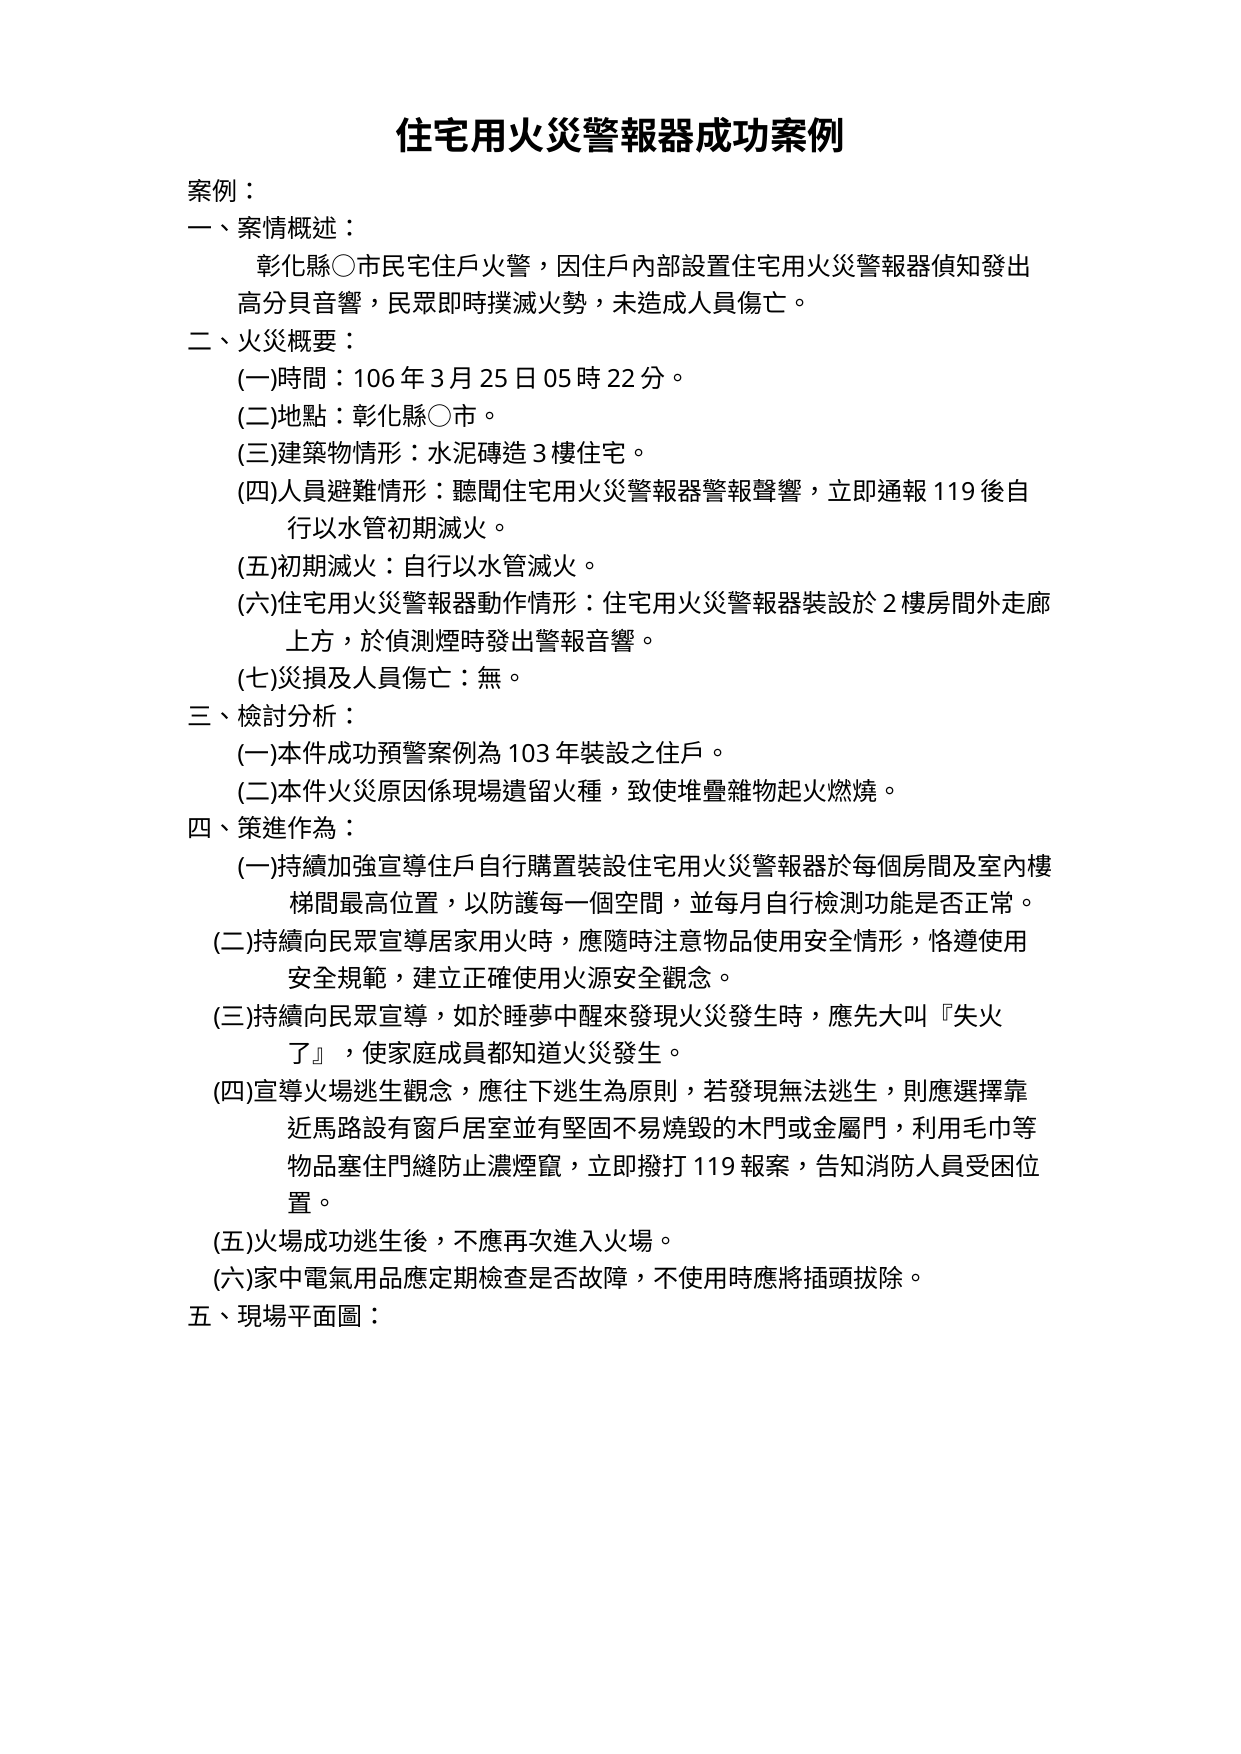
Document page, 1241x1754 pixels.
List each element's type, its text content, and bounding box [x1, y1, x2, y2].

text (四)宣導火場逃生觀念，應往下逃生為原則，若發現無法逃生，則應選擇靠近馬路設有窗戶居室並有堅固不易燒毀的木門或金屬門，利用毛巾等物品塞住門縫防止濃煙竄，立即撥打119報案，告知消防人員受困位置。 [187, 1064, 1053, 1214]
text (六)住宅用火災警報器動作情形：住宅用火災警報器裝設於2樓房間外走廊上方，於偵測煙時發出警報音響。 [237, 577, 1053, 652]
text (二)本件火災原因係現場遺留火種，致使堆疊雜物起火燃燒。 [237, 764, 1053, 802]
text 住宅用火災警報器成功案例 [187, 89, 1053, 164]
text 一、案情概述： [187, 202, 1053, 239]
text (一)本件成功預警案例為103年裝設之住戶。 [237, 727, 1053, 764]
text 四、策進作為： [187, 802, 1053, 839]
text 二、火災概要： [187, 314, 1053, 352]
text 五、現場平面圖： [187, 1289, 1053, 1327]
text 案例： [187, 164, 1053, 202]
text (五)火場成功逃生後，不應再次進入火場。 [187, 1214, 1053, 1252]
text (二)地點：彰化縣○市。 [237, 389, 1053, 427]
text 三、檢討分析： [187, 689, 1053, 727]
text (一)時間：106年3月25日05時22分。 [237, 352, 1053, 389]
text (一)持續加強宣導住戶自行購置裝設住宅用火災警報器於每個房間及室內樓梯間最高位置，以防護每一個空間，並每月自行檢測功能是否正常。 [237, 839, 1053, 914]
text (五)初期滅火：自行以水管滅火。 [237, 539, 1053, 577]
text (七)災損及人員傷亡：無。 [237, 652, 1053, 689]
text 彰化縣○市民宅住戶火警，因住戶內部設置住宅用火災警報器偵知發出高分貝音響，民眾即時撲滅火勢，未造成人員傷亡。 [237, 239, 1053, 314]
text (三)建築物情形：水泥磚造3樓住宅。 [237, 427, 1053, 464]
text (四)人員避難情形：聽聞住宅用火災警報器警報聲響，立即通報119後自行以水管初期滅火。 [237, 464, 1053, 539]
text (二)持續向民眾宣導居家用火時，應隨時注意物品使用安全情形，恪遵使用安全規範，建立正確使用火源安全觀念。 [187, 914, 1053, 989]
text (六)家中電氣用品應定期檢查是否故障，不使用時應將插頭拔除。 [187, 1252, 1053, 1289]
text (三)持續向民眾宣導，如於睡夢中醒來發現火災發生時，應先大叫『失火了』，使家庭成員都知道火災發生。 [187, 989, 1053, 1064]
